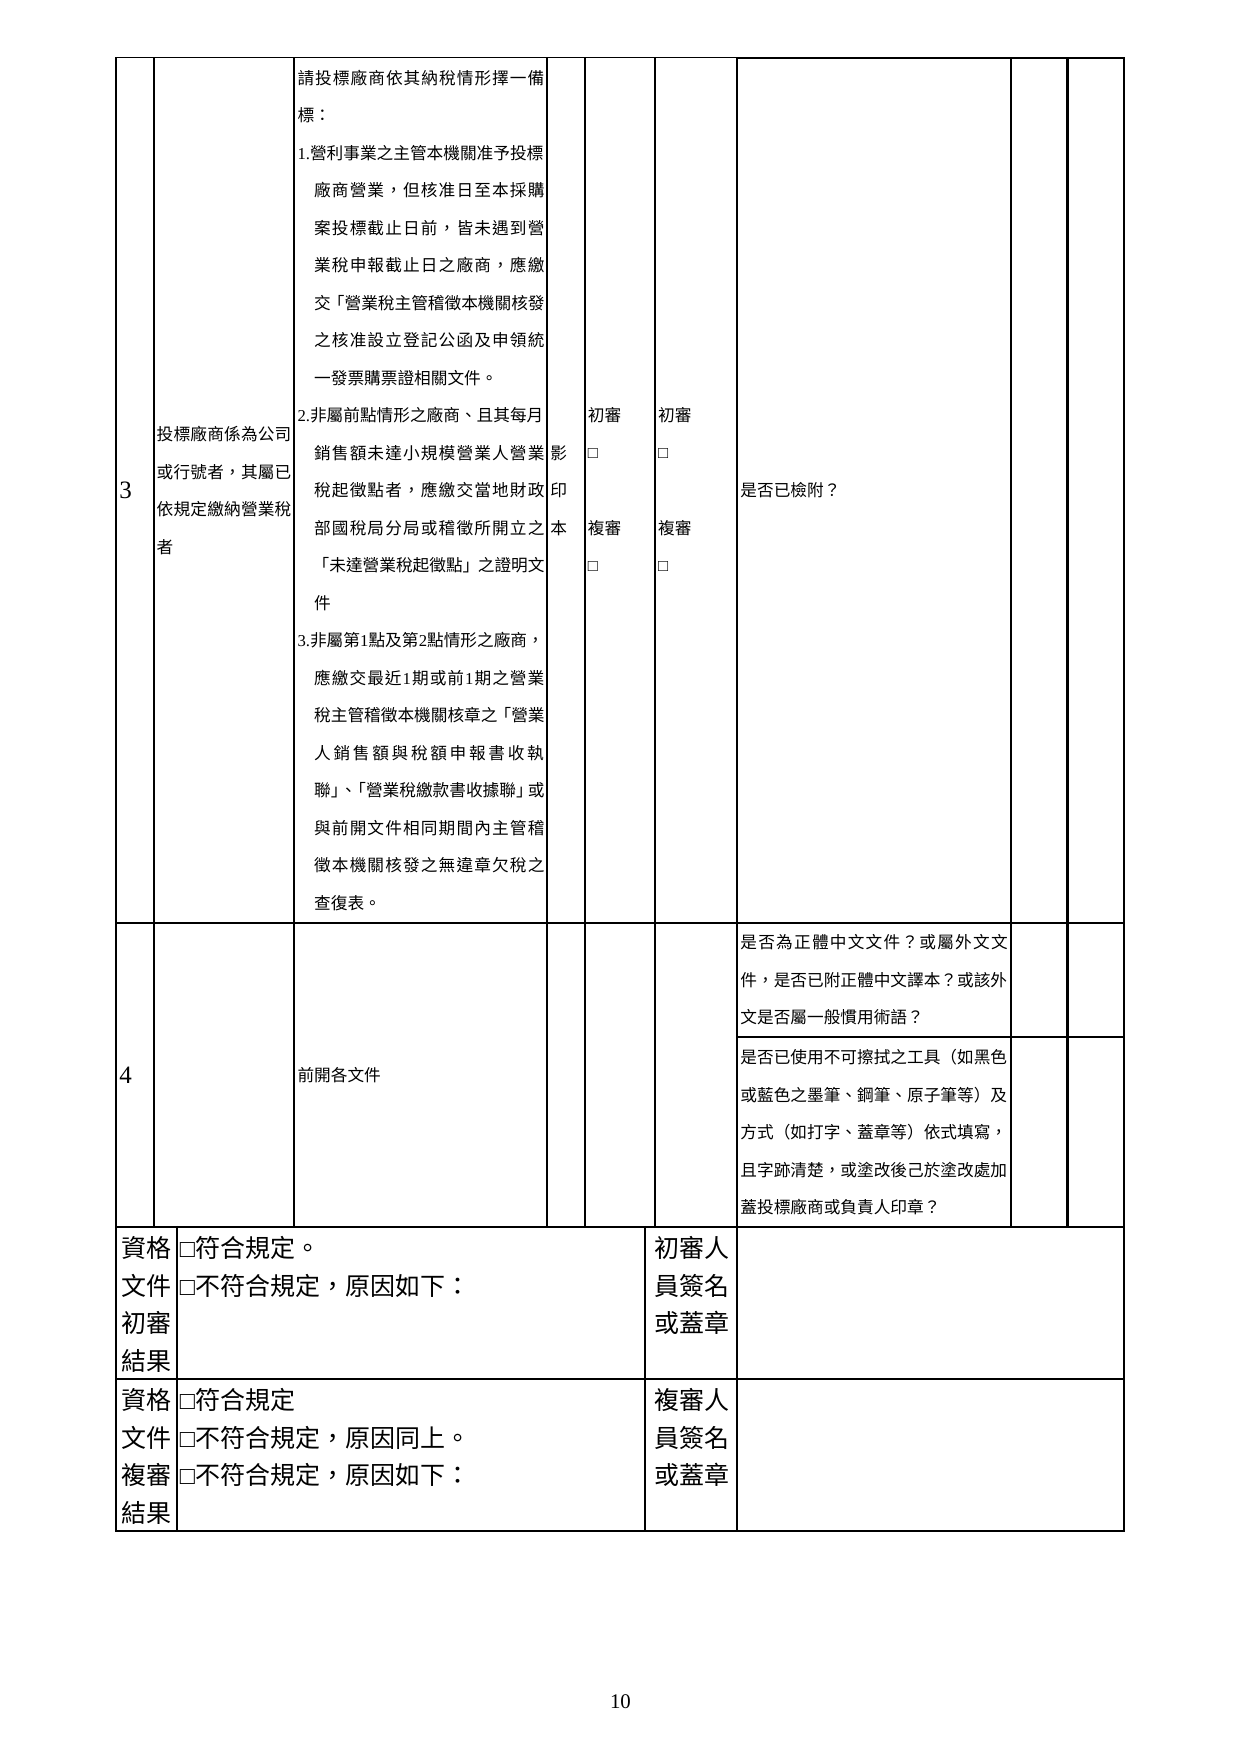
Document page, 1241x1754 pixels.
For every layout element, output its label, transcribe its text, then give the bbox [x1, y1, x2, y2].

table_cell □符合規定 □不符合規定，原因同上。 □不符合規定，原因如下： [178, 1380, 644, 1530]
table_cell 是否已檢附？ [738, 59, 1010, 922]
table_cell [155, 924, 293, 1226]
table_cell 資格文件初審結果 [117, 1228, 176, 1378]
table_cell [738, 1380, 1123, 1530]
table_cell 初審 □ 複審 □ [656, 58, 736, 922]
table_cell 請投標廠商依其納稅情形擇一備標： 1.營利事業之主管本機關准予投標廠商營業，但核准日至本採購案投標截止日前，皆未遇到營業稅申報截止日之廠商，應繳交「營業稅主管稽徵本機關核發之核准設立登記公函及申領統一發票購票證相關文件。 2.非屬前點情形之廠商、且其每月銷售額未達小規模營業人營業稅起徵點者，應繳交當地財政部國稅局分局或稽徵所開立之「未達營業稅起徵點」之證明文件 3.非屬第1點及第2點情形之廠商，應繳交最近1期或前1期之營業稅主管稽徵本機關核章之「營業人銷售額與稅額申報書收執聯」、「營業稅繳款書收據聯」或與前開文件相同期間內主管稽徵本機關核發之無違章欠稅之查復表。 [295, 58, 546, 922]
table_cell 是否為正體中文文件？或屬外文文件，是否已附正體中文譯本？或該外文是否屬一般慣用術語？ [738, 924, 1010, 1036]
table_cell 4 [117, 924, 153, 1226]
table_cell [1012, 924, 1066, 1036]
table_cell 前開各文件 [295, 924, 546, 1226]
table_cell 影印本 [548, 58, 584, 922]
table_cell 是否已使用不可擦拭之工具（如黑色或藍色之墨筆、鋼筆、原子筆等）及方式（如打字、蓋章等）依式填寫，且字跡清楚，或塗改後己於塗改處加蓋投標廠商或負責人印章？ [738, 1038, 1010, 1226]
table_cell [738, 1228, 1123, 1378]
table_cell [1069, 59, 1123, 922]
table_cell □符合規定。 □不符合規定，原因如下： [178, 1228, 644, 1378]
table_cell 投標廠商係為公司或行號者，其屬已依規定繳納營業稅者 [155, 58, 293, 922]
table_cell [1069, 924, 1123, 1036]
table_cell 初審 □ 複審 □ [586, 58, 654, 922]
table_cell 複審人員簽名或蓋章 [646, 1380, 736, 1530]
table_cell 資格文件複審結果 [117, 1380, 176, 1530]
table_cell [586, 924, 654, 1226]
table_cell [1012, 59, 1066, 922]
table_cell [656, 924, 736, 1226]
table_cell 初審人員簽名或蓋章 [646, 1228, 736, 1378]
table_cell [1069, 1038, 1123, 1226]
table_cell 3 [117, 58, 153, 922]
table_cell [1012, 1038, 1066, 1226]
table_cell [548, 924, 584, 1226]
